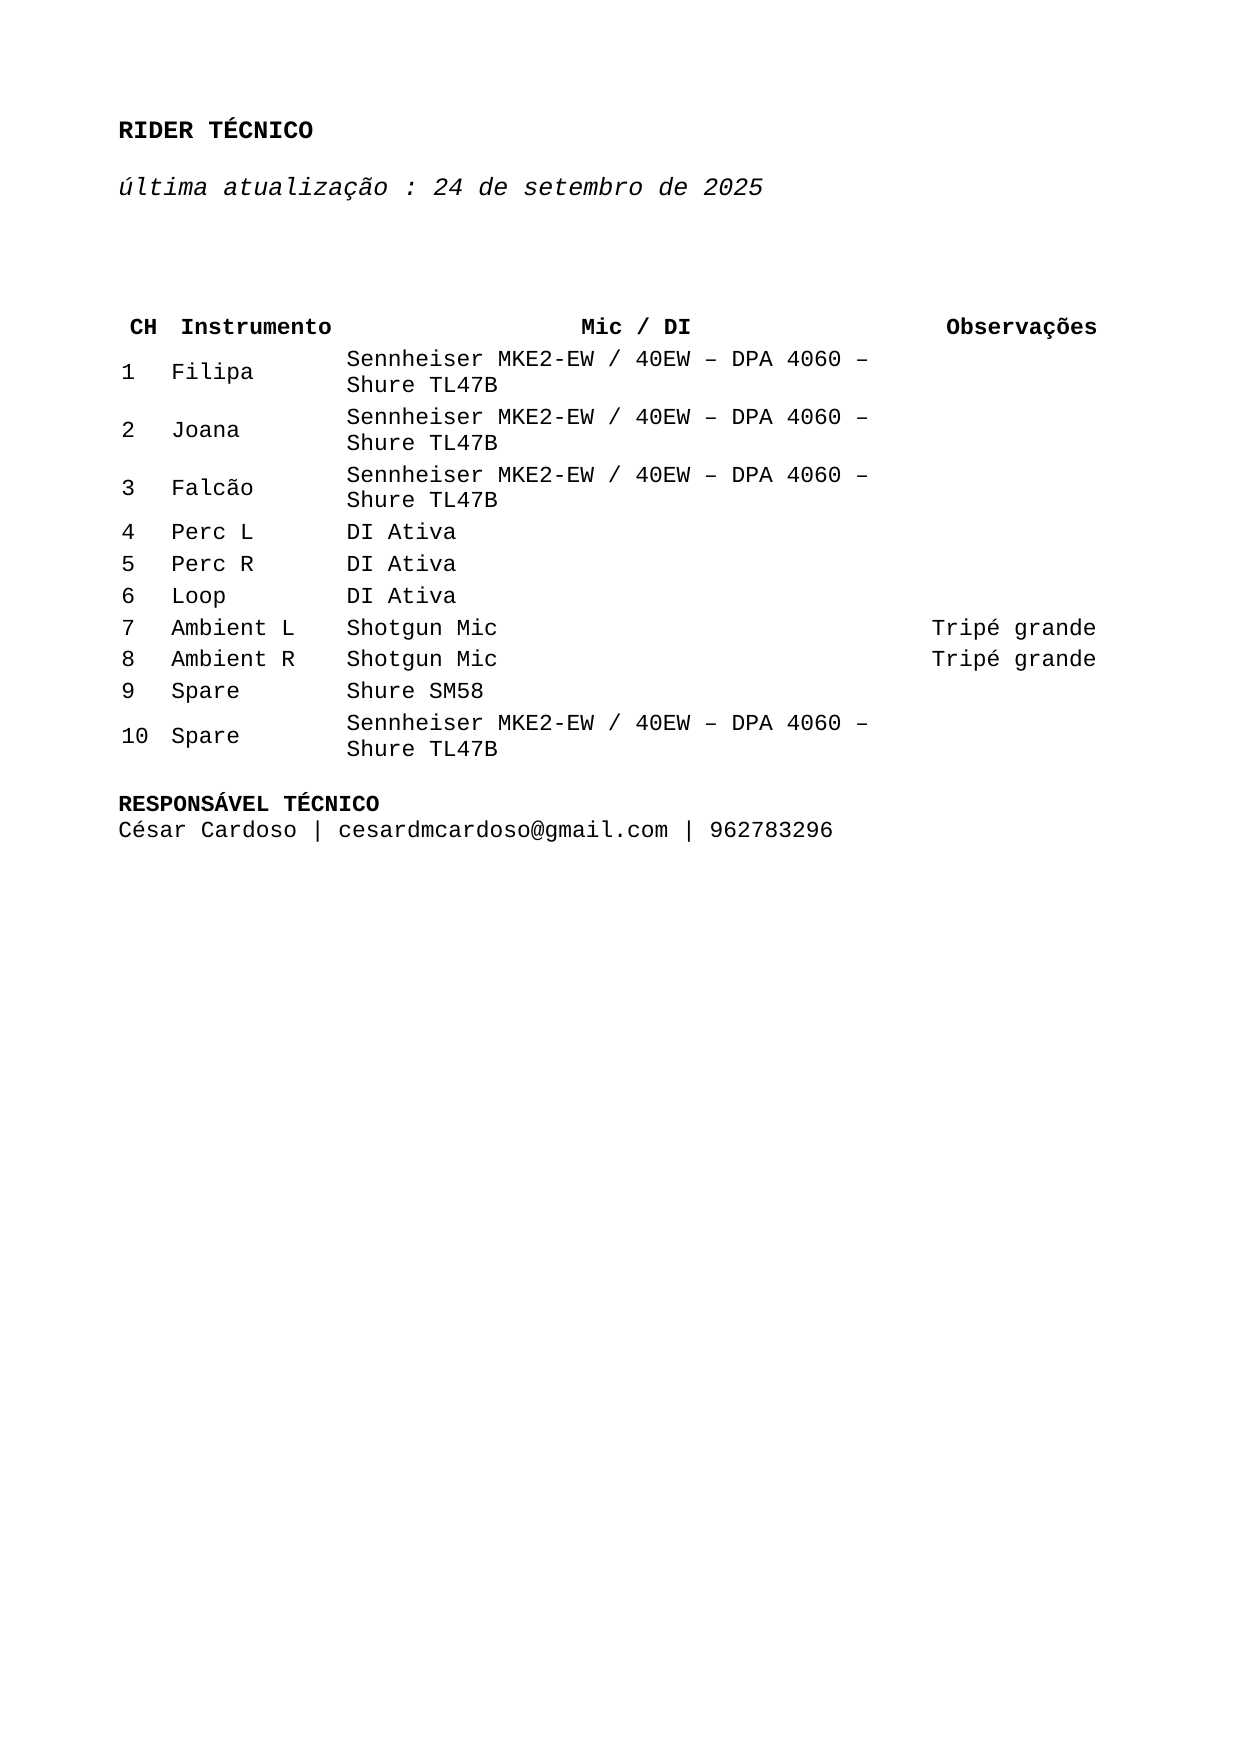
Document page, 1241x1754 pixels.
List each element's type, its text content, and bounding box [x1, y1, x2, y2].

table_cell Spare [168, 677, 343, 708]
table_cell 4 [118, 518, 168, 549]
table_header Instrumento [168, 313, 343, 344]
text RESPONSÁVEL TÉCNICO [118, 792, 1122, 818]
table_cell 7 [118, 613, 168, 645]
table_cell Tripé grande [929, 613, 1115, 645]
table_cell Sennheiser MKE2-EW / 40EW – DPA 4060 – Shure TL47B [344, 460, 928, 518]
table_cell 6 [118, 581, 168, 613]
table_cell [929, 708, 1115, 766]
table_cell Ambient L [168, 613, 343, 645]
table_cell [929, 518, 1115, 549]
table_cell Spare [168, 708, 343, 766]
table_cell [929, 550, 1115, 581]
table_cell DI Ativa [344, 550, 928, 581]
table_cell 1 [118, 345, 168, 402]
table_cell Filipa [168, 345, 343, 402]
table_header Mic / DI [344, 313, 928, 344]
table_cell [929, 402, 1115, 460]
table_cell [929, 581, 1115, 613]
table_cell Perc L [168, 518, 343, 549]
table_cell Shure SM58 [344, 677, 928, 708]
table_cell Sennheiser MKE2-EW / 40EW – DPA 4060 – Shure TL47B [344, 708, 928, 766]
table_cell Perc R [168, 550, 343, 581]
table_cell Falcão [168, 460, 343, 518]
table_cell Tripé grande [929, 645, 1115, 677]
table_header CH [118, 313, 168, 344]
table_cell DI Ativa [344, 581, 928, 613]
table_cell Joana [168, 402, 343, 460]
table_cell Loop [168, 581, 343, 613]
table_cell [929, 460, 1115, 518]
table_cell 8 [118, 645, 168, 677]
table_cell Shotgun Mic [344, 645, 928, 677]
table_cell 2 [118, 402, 168, 460]
table_header Observações [929, 313, 1115, 344]
text César Cardoso | cesardmcardoso@gmail.com | 962783296 [118, 818, 1122, 844]
table_cell Sennheiser MKE2-EW / 40EW – DPA 4060 – Shure TL47B [344, 345, 928, 402]
table_cell 5 [118, 550, 168, 581]
table_cell [929, 345, 1115, 402]
table_cell 3 [118, 460, 168, 518]
table_cell 9 [118, 677, 168, 708]
table_cell Shotgun Mic [344, 613, 928, 645]
table_cell Ambient R [168, 645, 343, 677]
table_cell Sennheiser MKE2-EW / 40EW – DPA 4060 – Shure TL47B [344, 402, 928, 460]
table_cell 10 [118, 708, 168, 766]
table_cell DI Ativa [344, 518, 928, 549]
table_cell [929, 677, 1115, 708]
